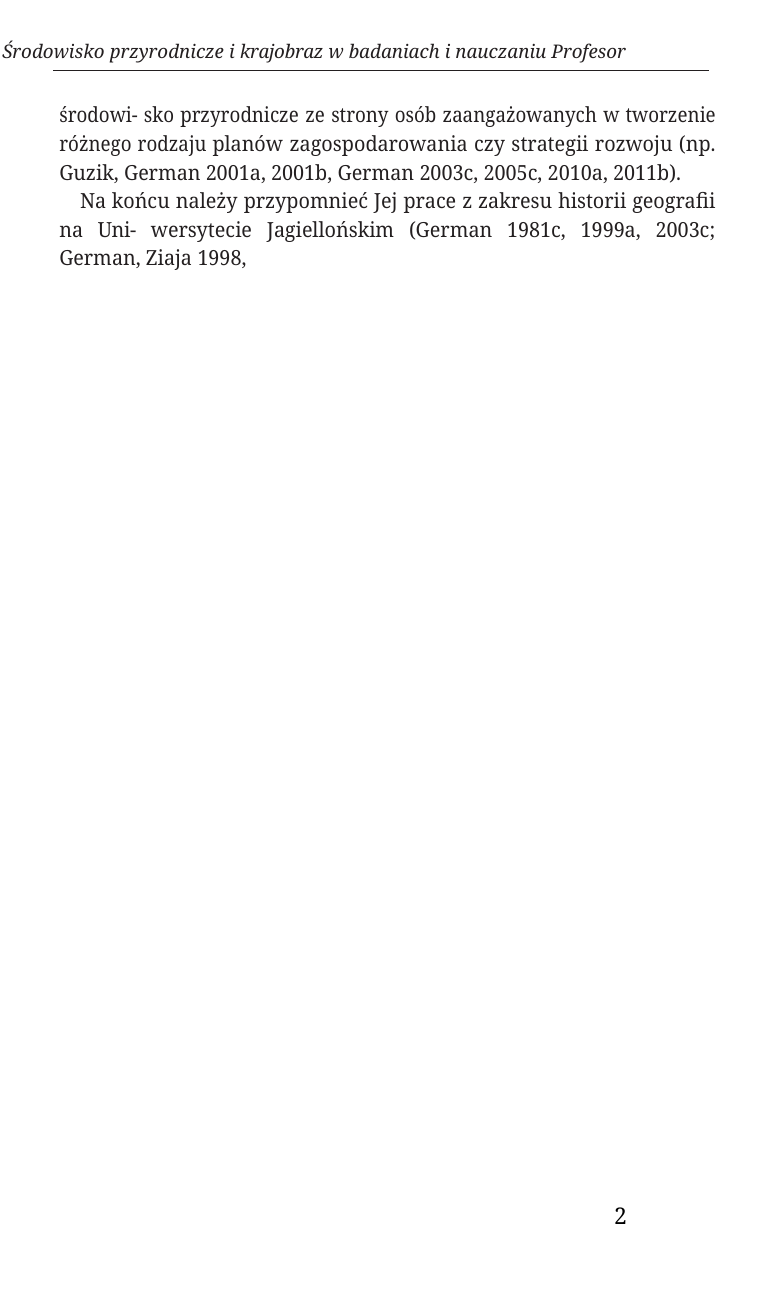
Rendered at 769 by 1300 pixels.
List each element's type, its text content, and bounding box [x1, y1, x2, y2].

text środowi- sko przyrodnicze ze strony osób zaangażowanych w tworzenie różnego rodzaju planów zagospodarowania czy strategii rozwoju (np. Guzik, German 2001a, 2001b, German 2003c, 2005c, 2010a, 2011b). [59, 100, 716, 186]
text Na końcu należy przypomnieć Jej prace z zakresu historii geografii na Uni- wersytecie Jagiellońskim (German 1981c, 1999a, 2003c; German, Ziaja 1998, [59, 186, 716, 272]
